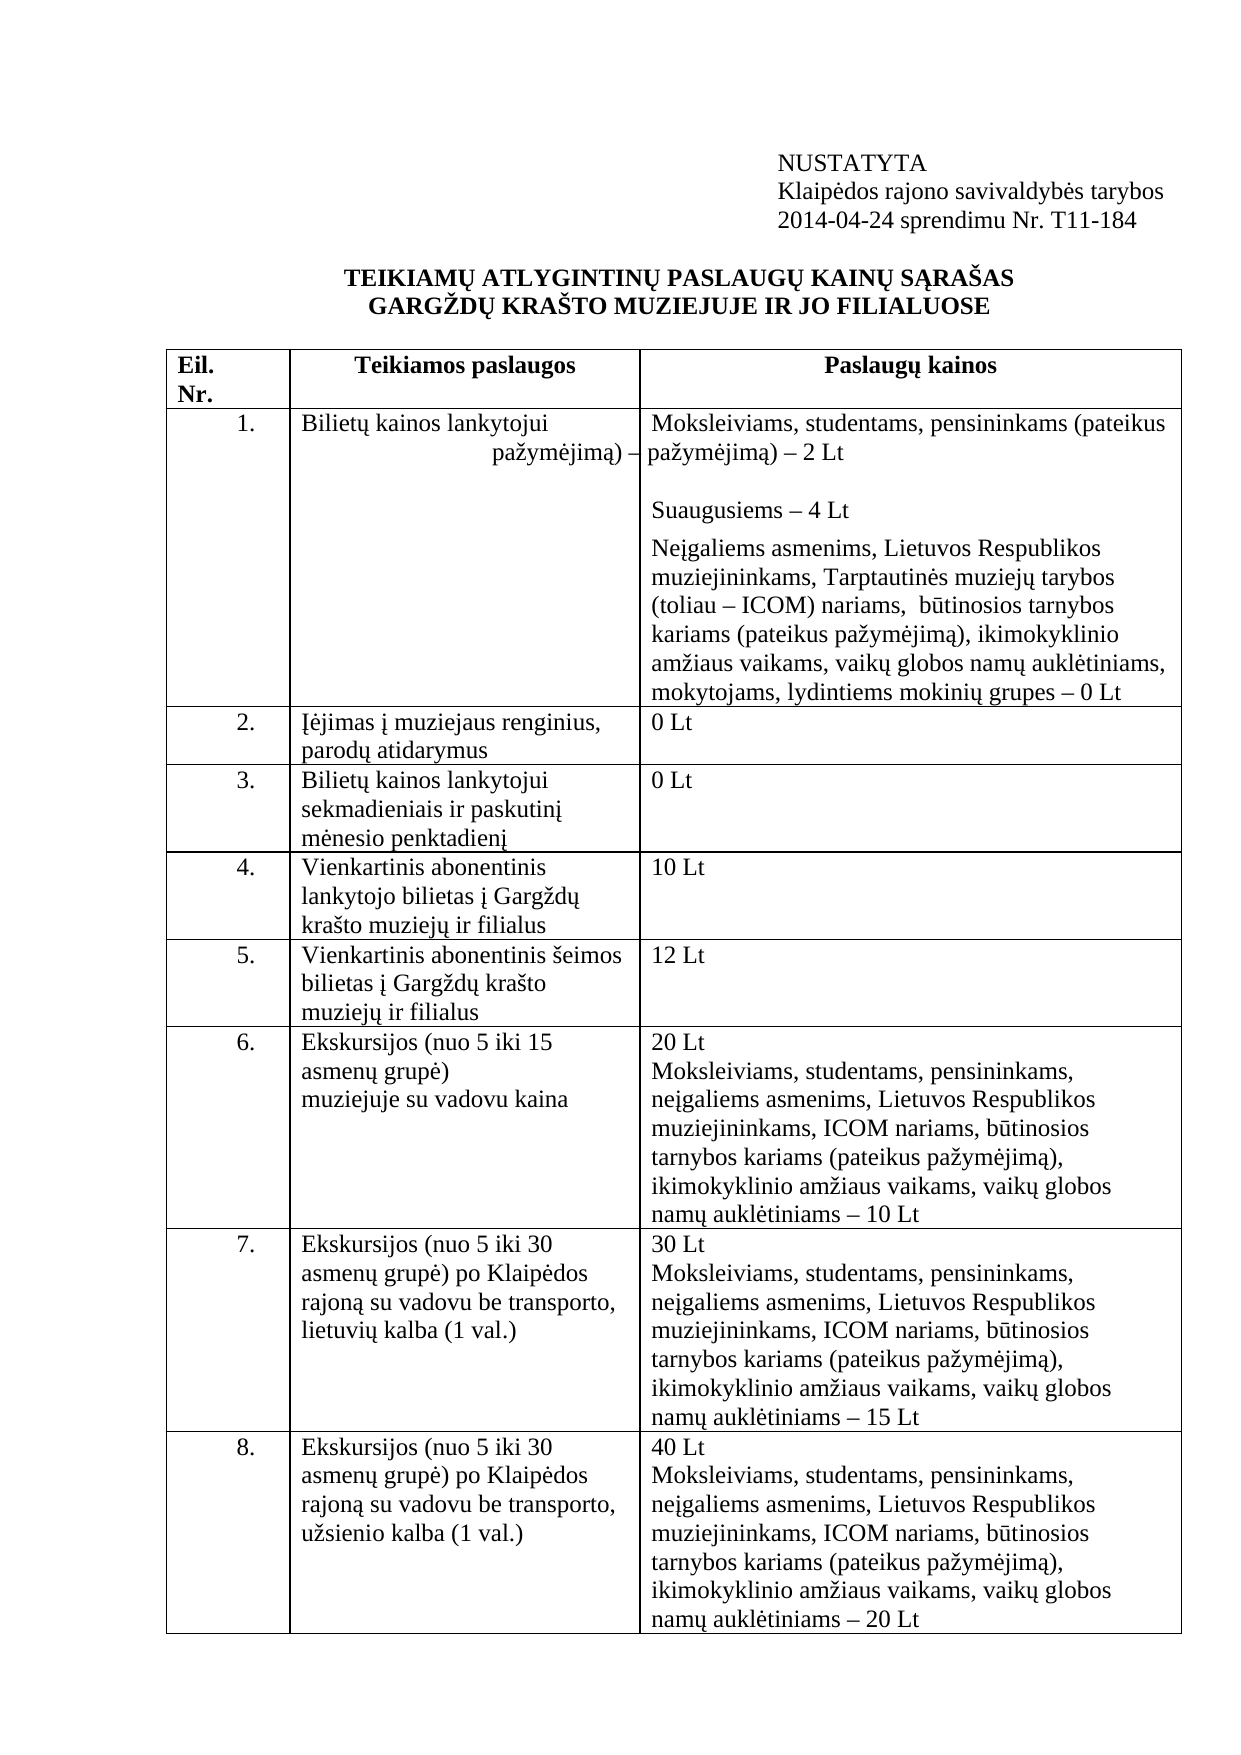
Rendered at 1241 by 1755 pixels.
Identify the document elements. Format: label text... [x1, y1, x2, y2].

text NUSTATYTA [702, 148, 1181, 176]
table_cell 0 Lt [641, 707, 1181, 764]
table_cell 7. [167, 1229, 289, 1431]
table_cell 8. [167, 1432, 289, 1633]
table_cell Vienkartinis abonentinis lankytojo bilietas į Gargždų krašto muziejų ir filialus [291, 853, 639, 939]
table_cell 2. [167, 707, 289, 764]
table_cell 0 Lt [641, 765, 1181, 851]
table_cell 6. [167, 1027, 289, 1228]
table_cell Ekskursijos (nuo 5 iki 30 asmenų grupė) po Klaipėdos rajoną su vadovu be transporto, užsienio kalba (1 val.) [291, 1432, 639, 1633]
table_cell Vienkartinis abonentinis šeimos bilietas į Gargždų krašto muziejų ir filialus [291, 940, 639, 1026]
text TEIKIAMŲ ATLYGINTINŲ PASLAUGŲ KAINŲ SĄRAŠAS [177, 263, 1181, 291]
table_cell 40 Lt Moksleiviams, studentams, pensininkams, neįgaliems asmenims, Lietuvos Respublikos muziejininkams, ICOM nariams, būtinosios tarnybos kariams (pateikus pažymėjimą), ikimokyklinio amžiaus vaikams, vaikų globos namų auklėtiniams – 20 Lt [641, 1432, 1181, 1633]
text 2014-04-24 sprendimu Nr. T11-184 [177, 205, 1181, 234]
table_header Paslaugų kainos [641, 350, 1181, 407]
table_cell 30 Lt Moksleiviams, studentams, pensininkams, neįgaliems asmenims, Lietuvos Respublikos muziejininkams, ICOM nariams, būtinosios tarnybos kariams (pateikus pažymėjimą), ikimokyklinio amžiaus vaikams, vaikų globos namų auklėtiniams – 15 Lt [641, 1229, 1181, 1431]
table_cell Įėjimas į muziejaus renginius, parodų atidarymus [291, 707, 639, 764]
table_cell 12 Lt [641, 940, 1181, 1026]
table_cell 10 Lt [641, 853, 1181, 939]
table_cell 5. [167, 940, 289, 1026]
text GARGŽDŲ KRAŠTO MUZIEJUJE IR JO FILIALUOSE [177, 291, 1181, 320]
table_header Teikiamos paslaugos [291, 350, 639, 407]
table_cell Ekskursijos (nuo 5 iki 30 asmenų grupė) po Klaipėdos rajoną su vadovu be transporto, lietuvių kalba (1 val.) [291, 1229, 639, 1431]
table_header Eil. Nr. [167, 350, 289, 407]
table_cell Ekskursijos (nuo 5 iki 15 asmenų grupė) muziejuje su vadovu kaina [291, 1027, 639, 1228]
table_cell 1. [167, 409, 289, 706]
table_cell 3. [167, 765, 289, 851]
table_cell Moksleiviams, studentams, pensininkams (pateikus pažymėjimą) – pažymėjimą) – 2 Lt Suaugusiems – 4 Lt Neįgaliems asmenims, Lietuvos Respublikos muziejininkams, Tarptautinės muziejų tarybos (toliau – ICOM) nariams, būtinosios tarnybos kariams (pateikus pažymėjimą), ikimokyklinio amžiaus vaikams, vaikų globos namų auklėtiniams, mokytojams, lydintiems mokinių grupes – 0 Lt [641, 409, 1181, 706]
text Klaipėdos rajono savivaldybės tarybos [177, 176, 1181, 205]
table_cell Bilietų kainos lankytojui [291, 409, 639, 706]
table_cell 20 Lt Moksleiviams, studentams, pensininkams, neįgaliems asmenims, Lietuvos Respublikos muziejininkams, ICOM nariams, būtinosios tarnybos kariams (pateikus pažymėjimą), ikimokyklinio amžiaus vaikams, vaikų globos namų auklėtiniams – 10 Lt [641, 1027, 1181, 1228]
table_cell Bilietų kainos lankytojui sekmadieniais ir paskutinį mėnesio penktadienį [291, 765, 639, 851]
table_cell 4. [167, 853, 289, 939]
